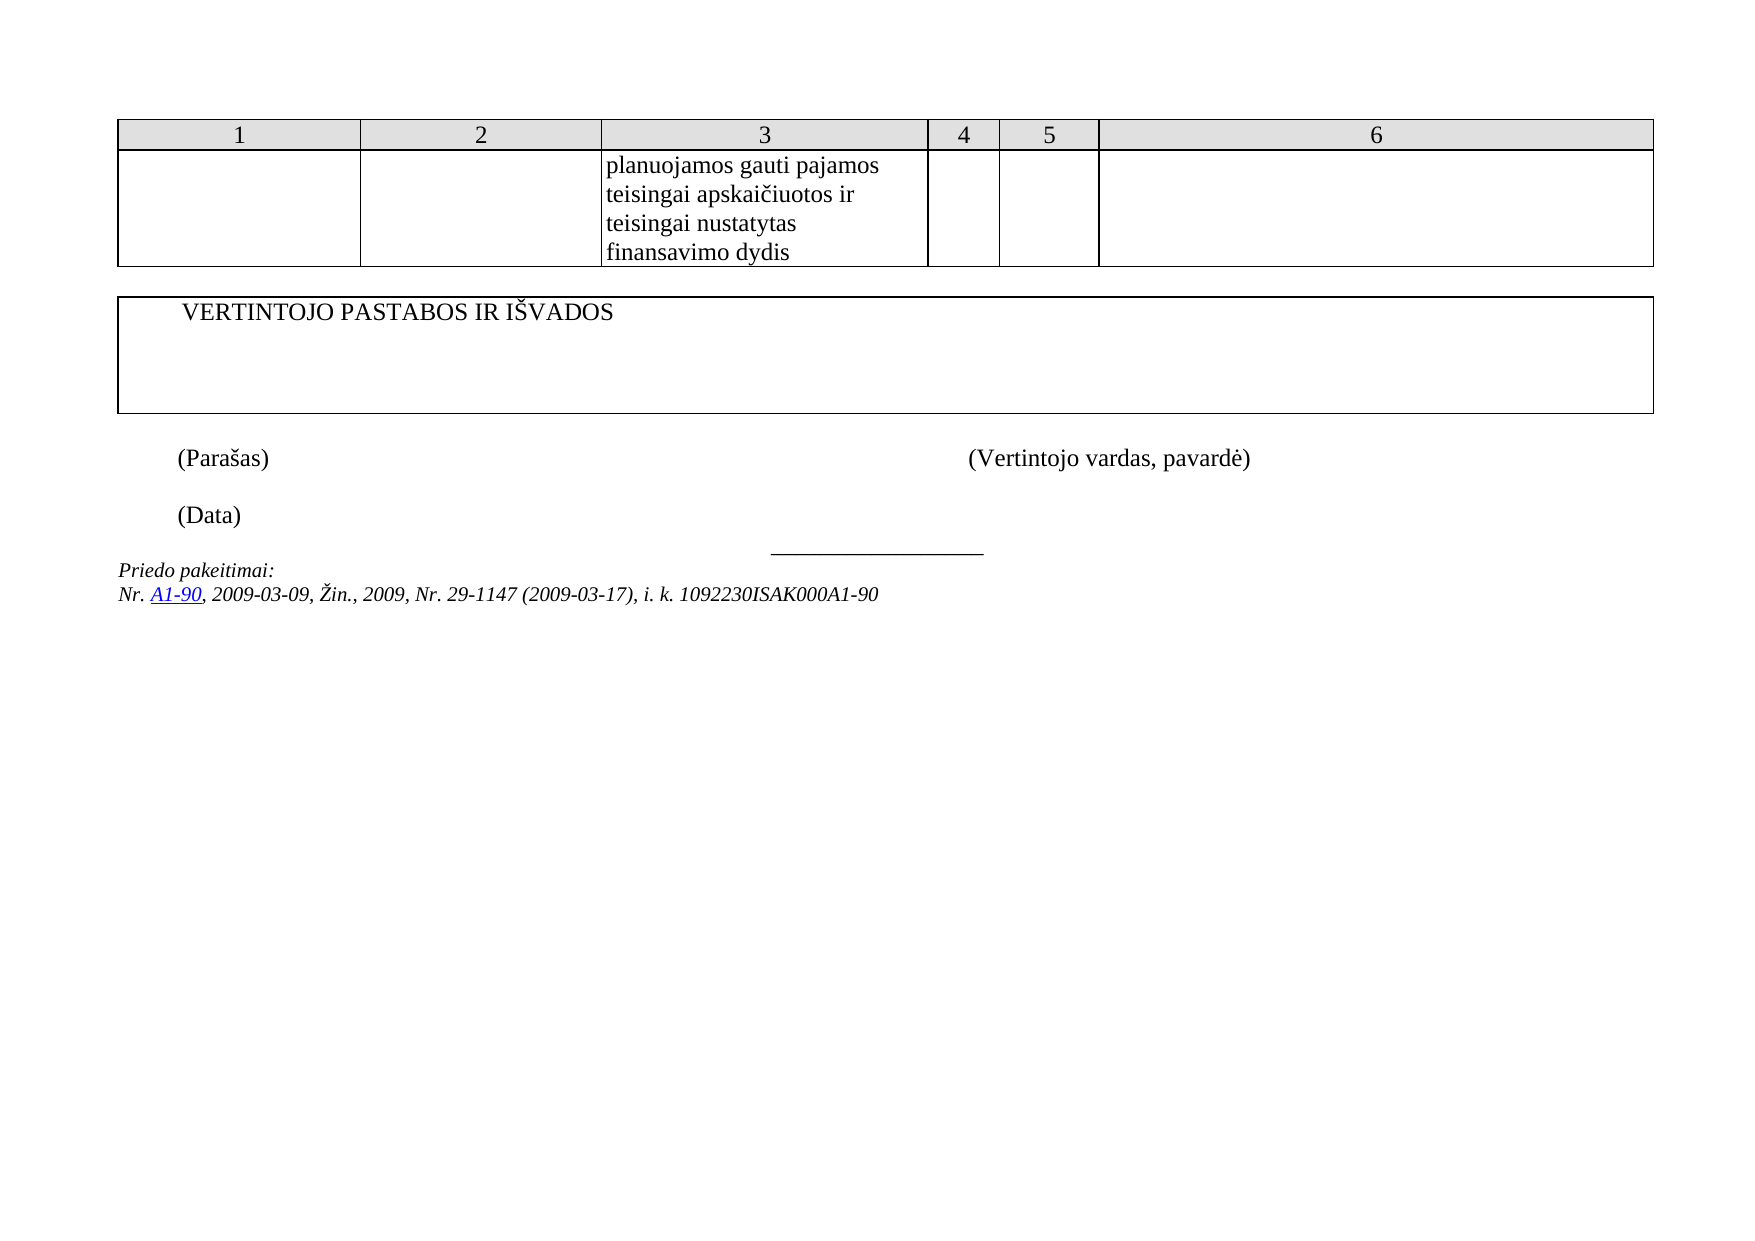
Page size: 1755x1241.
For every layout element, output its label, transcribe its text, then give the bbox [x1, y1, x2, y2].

table_header 2 [361, 120, 601, 149]
text _________________ [118, 529, 1636, 558]
text (Data) [118, 500, 1636, 529]
table_cell [1100, 151, 1653, 266]
table_header 6 [1100, 120, 1653, 149]
table_cell [1000, 151, 1098, 266]
table_header 1 [119, 120, 360, 149]
table_cell [929, 151, 999, 266]
table_cell planuojamos gauti pajamos teisingai apskaičiuotos ir teisingai nustatytas finansavimo dydis [602, 151, 927, 266]
table_header 5 [1000, 120, 1098, 149]
table_cell [361, 151, 601, 266]
table_cell [119, 151, 360, 266]
text Priedo pakeitimai: [118, 558, 1636, 582]
table_header 3 [602, 120, 927, 149]
text Nr. A1-90, 2009-03-09, Žin., 2009, Nr. 29-1147 (2009-03-17), i. k. 1092230ISAK000A1-90 [118, 582, 1636, 606]
text (Parašas) (Vertintojo vardas, pavardė) [118, 443, 1636, 472]
table_header VERTINTOJO PASTABOS IR IŠVADOS [119, 298, 1653, 412]
table_header 4 [929, 120, 999, 149]
